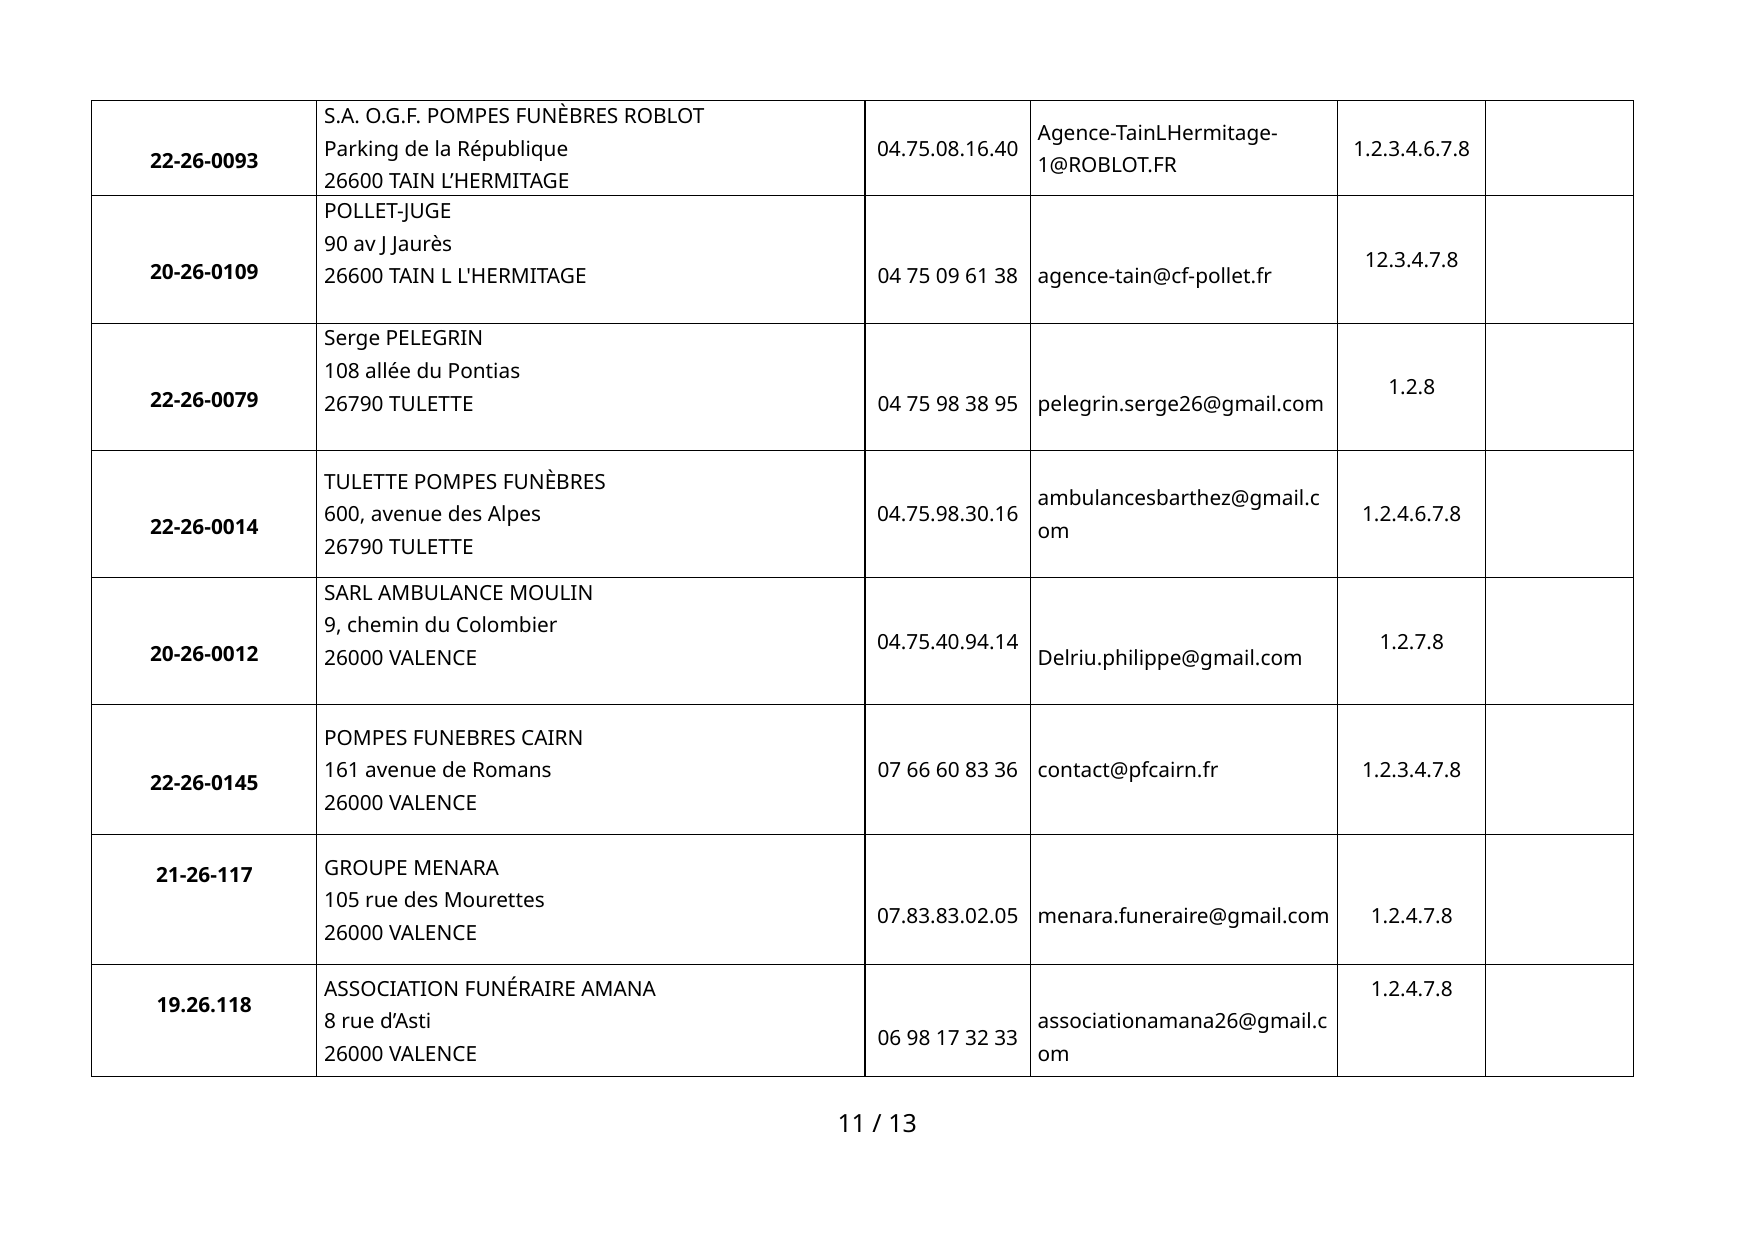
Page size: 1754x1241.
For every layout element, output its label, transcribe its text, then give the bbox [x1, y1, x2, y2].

table_cell associationamana26@gmail.com [1031, 965, 1337, 1076]
table_cell [1486, 324, 1633, 450]
table_cell 04 75 09 61 38 [866, 196, 1030, 322]
table_cell [1486, 705, 1633, 834]
table_cell 1.2.4.6.7.8 [1338, 451, 1485, 577]
table_cell [1486, 196, 1633, 322]
table_cell 22-26-0014 [92, 451, 316, 577]
table_cell 1.2.8 [1338, 324, 1485, 450]
table_cell Delriu.philippe@gmail.com [1031, 578, 1337, 704]
table_cell 04.75.08.16.40 [866, 101, 1030, 195]
table_cell [1486, 578, 1633, 704]
table_cell 21-26-117 [92, 835, 316, 964]
table_cell agence-tain@cf-pollet.fr [1031, 196, 1337, 322]
table_cell 06 98 17 32 33 [866, 965, 1030, 1076]
table_cell contact@pfcairn.fr [1031, 705, 1337, 834]
table_cell 19.26.118 [92, 965, 316, 1076]
table_cell 1.2.3.4.6.7.8 [1338, 101, 1485, 195]
table_cell 1.2.7.8 [1338, 578, 1485, 704]
table_cell 04.75.40.94.14 [866, 578, 1030, 704]
table_cell pelegrin.serge26@gmail.com [1031, 324, 1337, 450]
table_cell 20-26-0012 [92, 578, 316, 704]
table_cell 22-26-0093 [92, 101, 316, 195]
table_cell 07.83.83.02.05 [866, 835, 1030, 964]
table_cell SARL AMBULANCE MOULIN 9, chemin du Colombier 26000 VALENCE [317, 578, 864, 704]
table_cell Serge PELEGRIN 108 allée du Pontias 26790 TULETTE [317, 324, 864, 450]
table_cell POMPES FUNEBRES CAIRN 161 avenue de Romans 26000 VALENCE [317, 705, 864, 834]
table_cell 04.75.98.30.16 [866, 451, 1030, 577]
table_cell POLLET-JUGE 90 av J Jaurès 26600 TAIN L L'HERMITAGE [317, 196, 864, 322]
table_cell ASSOCIATION FUNÉRAIRE AMANA 8 rue d’Asti 26000 VALENCE [317, 965, 864, 1076]
table_cell [1486, 451, 1633, 577]
table_cell 04 75 98 38 95 [866, 324, 1030, 450]
table_cell S.A. O.G.F. POMPES FUNÈBRES ROBLOT Parking de la République 26600 TAIN L’HERMITAGE [317, 101, 864, 195]
table_cell 1.2.3.4.7.8 [1338, 705, 1485, 834]
table_cell TULETTE POMPES FUNÈBRES 600, avenue des Alpes 26790 TULETTE [317, 451, 864, 577]
table_cell [1486, 965, 1633, 1076]
table_cell GROUPE MENARA 105 rue des Mourettes 26000 VALENCE [317, 835, 864, 964]
table_cell [1486, 835, 1633, 964]
table_cell 07 66 60 83 36 [866, 705, 1030, 834]
table_cell 1.2.4.7.8 [1338, 965, 1485, 1076]
table_cell [1486, 101, 1633, 195]
table_cell 20-26-0109 [92, 196, 316, 322]
table_cell ambulancesbarthez@gmail.com [1031, 451, 1337, 577]
table_cell 1.2.4.7.8 [1338, 835, 1485, 964]
table_cell 12.3.4.7.8 [1338, 196, 1485, 322]
table_cell 22-26-0145 [92, 705, 316, 834]
table_cell 22-26-0079 [92, 324, 316, 450]
table_cell menara.funeraire@gmail.com [1031, 835, 1337, 964]
table_cell Agence-TainLHermitage-1@ROBLOT.FR [1031, 101, 1337, 195]
